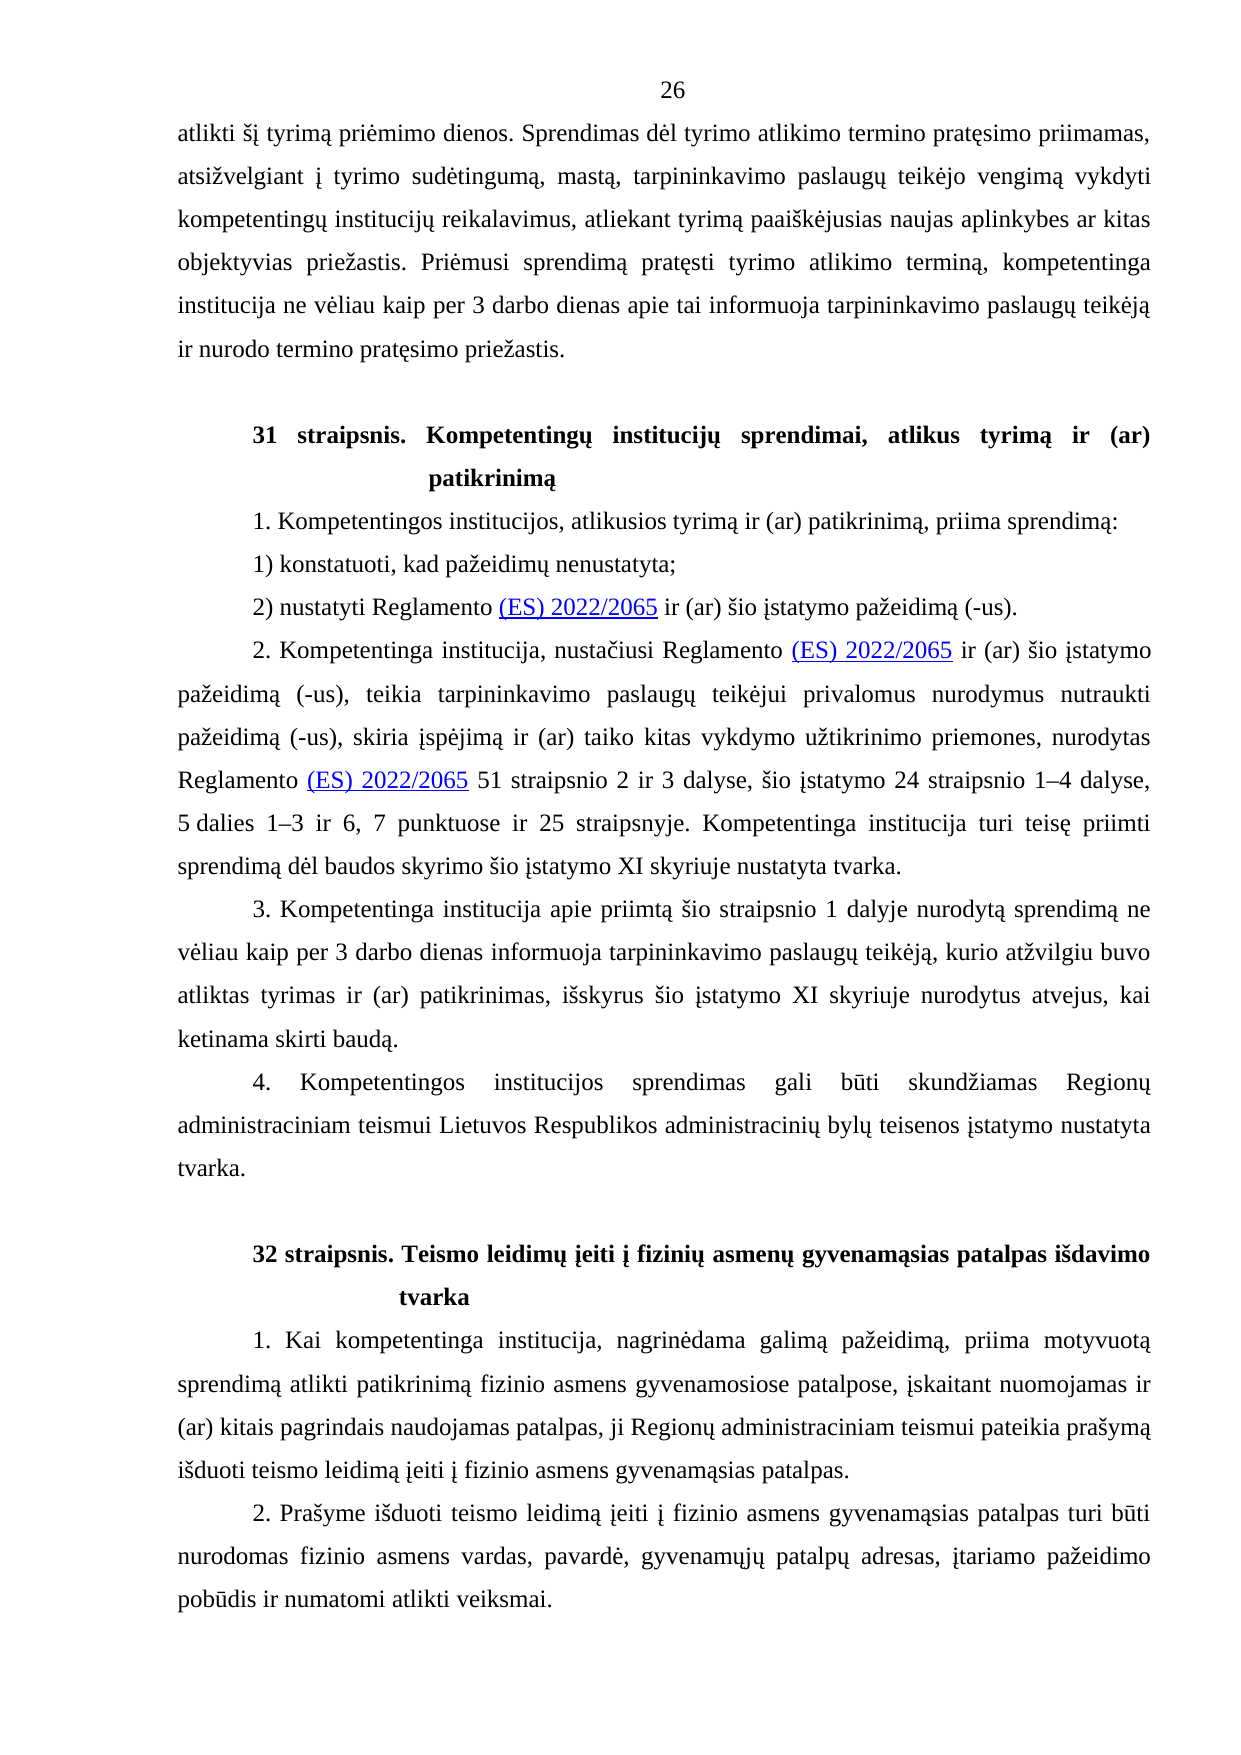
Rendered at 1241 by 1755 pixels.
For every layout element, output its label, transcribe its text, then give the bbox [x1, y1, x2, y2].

text 2) nustatyti Reglamento (ES) 2022/2065 ir (ar) šio įstatymo pažeidimą (-us). [177, 592, 1152, 621]
text 32 straipsnis. Teismo leidimų įeiti į fizinių asmenų gyvenamąsias patalpas išdavimo tvarka [252, 1239, 1152, 1311]
text 1) konstatuoti, kad pažeidimų nenustatyta; [177, 549, 1152, 578]
text 3. Kompetentinga institucija apie priimtą šio straipsnio 1 dalyje nurodytą sprendimą ne vėliau kaip per 3 darbo dienas informuoja tarpininkavimo paslaugų teikėją, kurio atžvilgiu buvo atliktas tyrimas ir (ar) patikrinimas, išskyrus šio įstatymo XI skyriuje nurodytus atvejus, kai ketinama skirti baudą. [177, 894, 1152, 1052]
text 2. Prašyme išduoti teismo leidimą įeiti į fizinio asmens gyvenamąsias patalpas turi būti nurodomas fizinio asmens vardas, pavardė, gyvenamųjų patalpų adresas, įtariamo pažeidimo pobūdis ir numatomi atlikti veiksmai. [177, 1498, 1152, 1613]
text 2. Kompetentinga institucija, nustačiusi Reglamento (ES) 2022/2065 ir (ar) šio įstatymo pažeidimą (-us), teikia tarpininkavimo paslaugų teikėjui privalomus nurodymus nutraukti pažeidimą (-us), skiria įspėjimą ir (ar) taiko kitas vykdymo užtikrinimo priemones, nurodytas Reglamento (ES) 2022/2065 51 straipsnio 2 ir 3 dalyse, šio įstatymo 24 straipsnio 1–4 dalyse, 5 dalies 1–3 ir 6, 7 punktuose ir 25 straipsnyje. Kompetentinga institucija turi teisę priimti sprendimą dėl baudos skyrimo šio įstatymo XI skyriuje nustatyta tvarka. [177, 636, 1152, 880]
text 1. Kai kompetentinga institucija, nagrinėdama galimą pažeidimą, priima motyvuotą sprendimą atlikti patikrinimą fizinio asmens gyvenamosiose patalpose, įskaitant nuomojamas ir (ar) kitais pagrindais naudojamas patalpas, ji Regionų administraciniam teismui pateikia prašymą išduoti teismo leidimą įeiti į fizinio asmens gyvenamąsias patalpas. [177, 1326, 1152, 1484]
text 31 straipsnis. Kompetentingų institucijų sprendimai, atlikus tyrimą ir (ar) patikrinimą [252, 420, 1152, 492]
text 4. Kompetentingos institucijos sprendimas gali būti skundžiamas Regionų administraciniam teismui Lietuvos Respublikos administracinių bylų teisenos įstatymo nustatyta tvarka. [177, 1067, 1152, 1182]
text atlikti šį tyrimą priėmimo dienos. Sprendimas dėl tyrimo atlikimo termino pratęsimo priimamas, atsižvelgiant į tyrimo sudėtingumą, mastą, tarpininkavimo paslaugų teikėjo vengimą vykdyti kompetentingų institucijų reikalavimus, atliekant tyrimą paaiškėjusias naujas aplinkybes ar kitas objektyvias priežastis. Priėmusi sprendimą pratęsti tyrimo atlikimo terminą, kompetentinga institucija ne vėliau kaip per 3 darbo dienas apie tai informuoja tarpininkavimo paslaugų teikėją ir nurodo termino pratęsimo priežastis. [177, 118, 1152, 362]
text 1. Kompetentingos institucijos, atlikusios tyrimą ir (ar) patikrinimą, priima sprendimą: [177, 506, 1152, 535]
